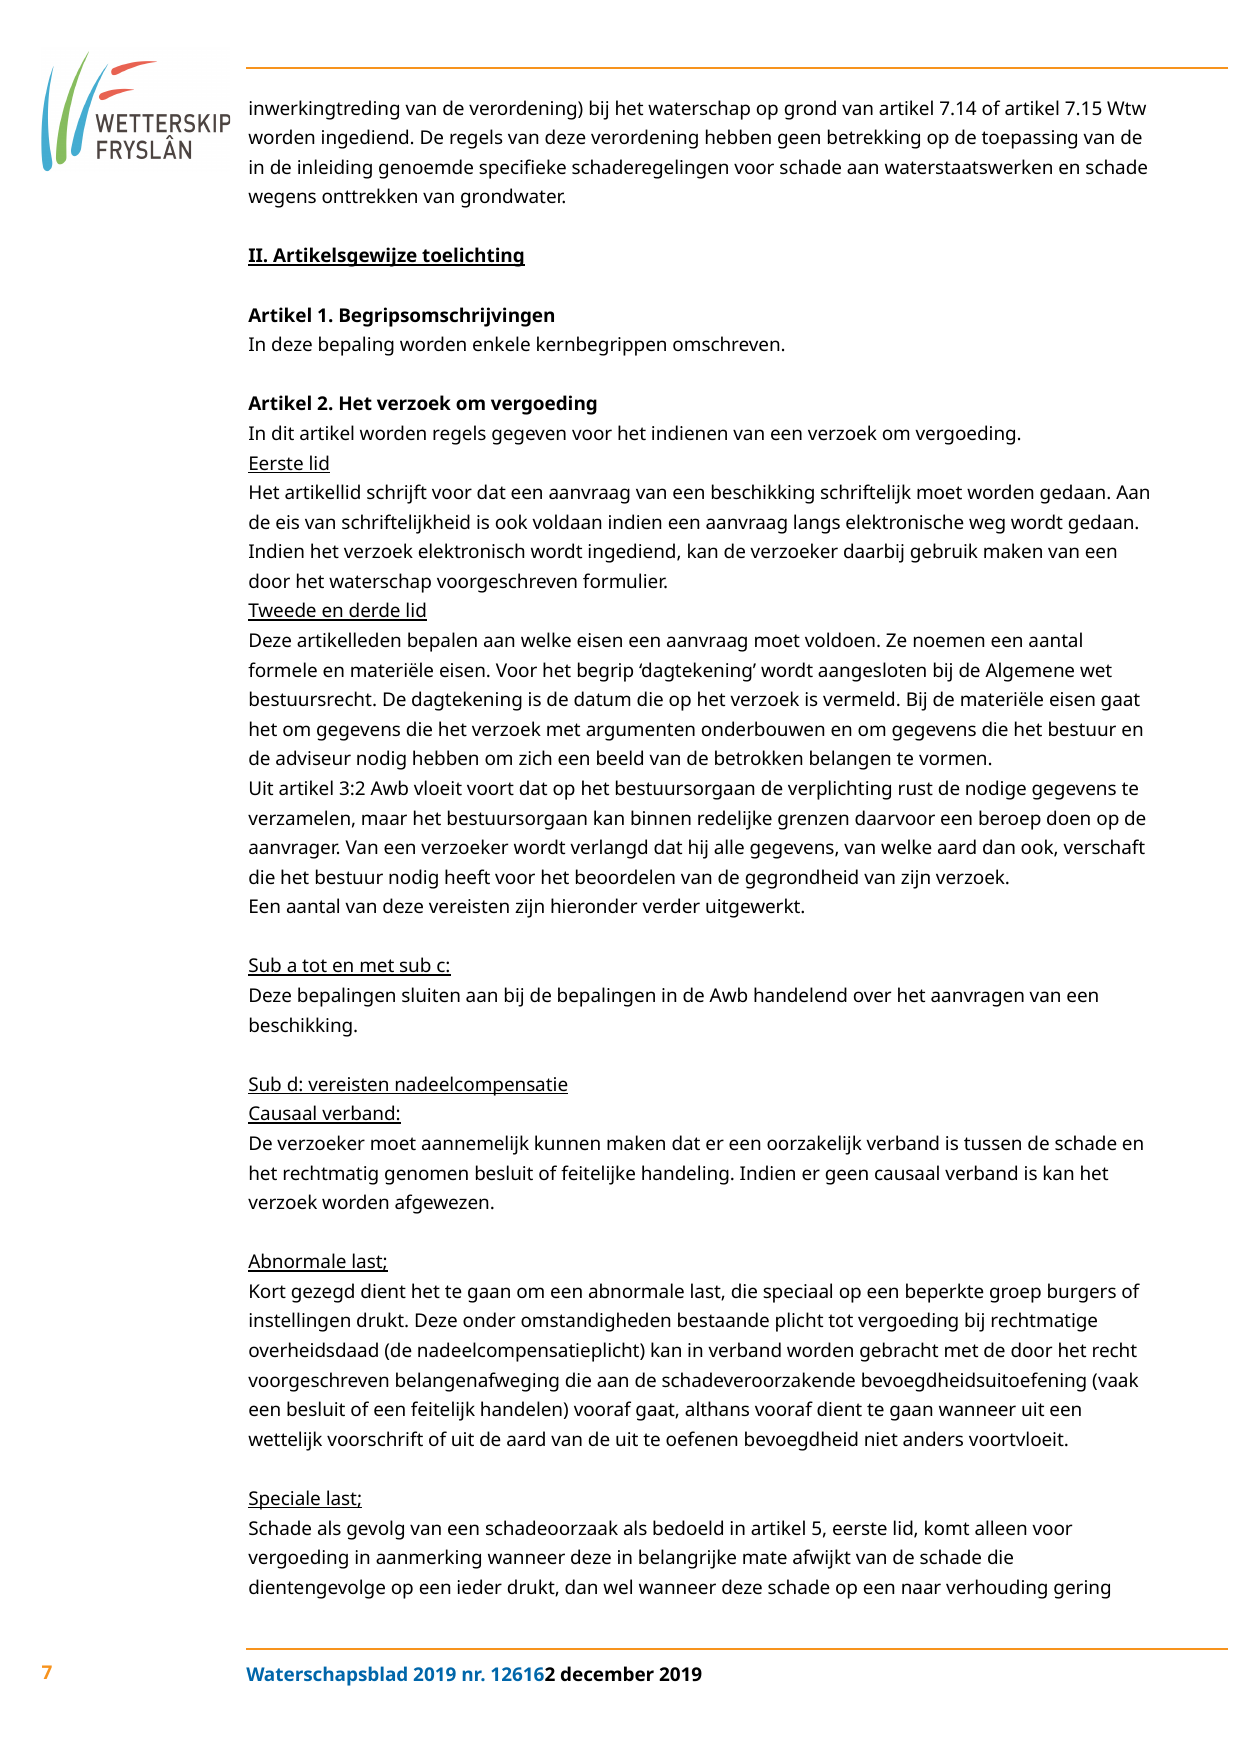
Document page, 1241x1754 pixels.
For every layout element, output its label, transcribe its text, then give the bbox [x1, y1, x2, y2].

text Schade als gevolg van een schadeoorzaak als bedoeld in artikel 5, eerste lid, komt alleen voor vergoeding in aanmerking wanneer deze in belangrijke mate afwijkt van de schade die dientengevolge op een ieder drukt, dan wel wanneer deze schade op een naar verhouding gering [248, 1515, 1152, 1600]
text In dit artikel worden regels gegeven voor het indienen van een verzoek om vergoeding. [248, 420, 1152, 446]
text Speciale last; [248, 1485, 1152, 1511]
text Sub a tot en met sub c: [248, 953, 1152, 978]
text In deze bepaling worden enkele kernbegrippen omschreven. [248, 331, 1152, 357]
text Tweede en derde lid [248, 598, 1152, 623]
text Artikel 1. Begripsomschrijvingen [248, 302, 1152, 328]
text Uit artikel 3:2 Awb vloeit voort dat op het bestuursorgaan de verplichting rust de nodige gegevens te verzamelen, maar het bestuursorgaan kan binnen redelijke grenzen daarvoor een beroep doen op de aanvrager. Van een verzoeker wordt verlangd dat hij alle gegevens, van welke aard dan ook, verschaft die het bestuur nodig heeft voor het beoordelen van de gegrondheid van zijn verzoek. [248, 775, 1152, 890]
text Kort gezegd dient het te gaan om een abnormale last, die speciaal op een beperkte groep burgers of instellingen drukt. Deze onder omstandigheden bestaande plicht tot vergoeding bij rechtmatige overheidsdaad (de nadeelcompensatieplicht) kan in verband worden gebracht met de door het recht voorgeschreven belangenafweging die aan de schadeveroorzakende bevoegdheidsuitoefening (vaak een besluit of een feitelijk handelen) vooraf gaat, althans vooraf dient te gaan wanneer uit een wettelijk voorschrift of uit de aard van de uit te oefenen bevoegdheid niet anders voortvloeit. [248, 1278, 1152, 1452]
text De verzoeker moet aannemelijk kunnen maken dat er een oorzakelijk verband is tussen de schade en het rechtmatig genomen besluit of feitelijke handeling. Indien er geen causaal verband is kan het verzoek worden afgewezen. [248, 1130, 1152, 1215]
text Abnormale last; [248, 1248, 1152, 1274]
text Een aantal van deze vereisten zijn hieronder verder uitgewerkt. [248, 893, 1152, 919]
text Artikel 2. Het verzoek om vergoeding [248, 391, 1152, 416]
picture [41, 47, 231, 172]
text II. Artikelsgewijze toelichting [248, 243, 1152, 268]
text inwerkingtreding van de verordening) bij het waterschap op grond van artikel 7.14 of artikel 7.15 Wtw worden ingediend. De regels van deze verordening hebben geen betrekking op de toepassing van de in de inleiding genoemde specifieke schaderegelingen voor schade aan waterstaatswerken en schade wegens onttrekken van grondwater. [248, 95, 1152, 209]
text Deze artikelleden bepalen aan welke eisen een aanvraag moet voldoen. Ze noemen een aantal formele en materiële eisen. Voor het begrip ‘dagtekening’ wordt aangesloten bij de Algemene wet bestuursrecht. De dagtekening is de datum die op het verzoek is vermeld. Bij de materiële eisen gaat het om gegevens die het verzoek met argumenten onderbouwen en om gegevens die het bestuur en de adviseur nodig hebben om zich een beeld van de betrokken belangen te vormen. [248, 627, 1152, 771]
text Eerste lid [248, 450, 1152, 476]
text Causaal verband: [248, 1101, 1152, 1126]
text Deze bepalingen sluiten aan bij de bepalingen in de Awb handelend over het aanvragen van een beschikking. [248, 982, 1152, 1038]
text Het artikellid schrijft voor dat een aanvraag van een beschikking schriftelijk moet worden gedaan. Aan de eis van schriftelijkheid is ook voldaan indien een aanvraag langs elektronische weg wordt gedaan. Indien het verzoek elektronisch wordt ingediend, kan de verzoeker daarbij gebruik maken van een door het waterschap voorgeschreven formulier. [248, 479, 1152, 594]
text Sub d: vereisten nadeelcompensatie [248, 1071, 1152, 1097]
